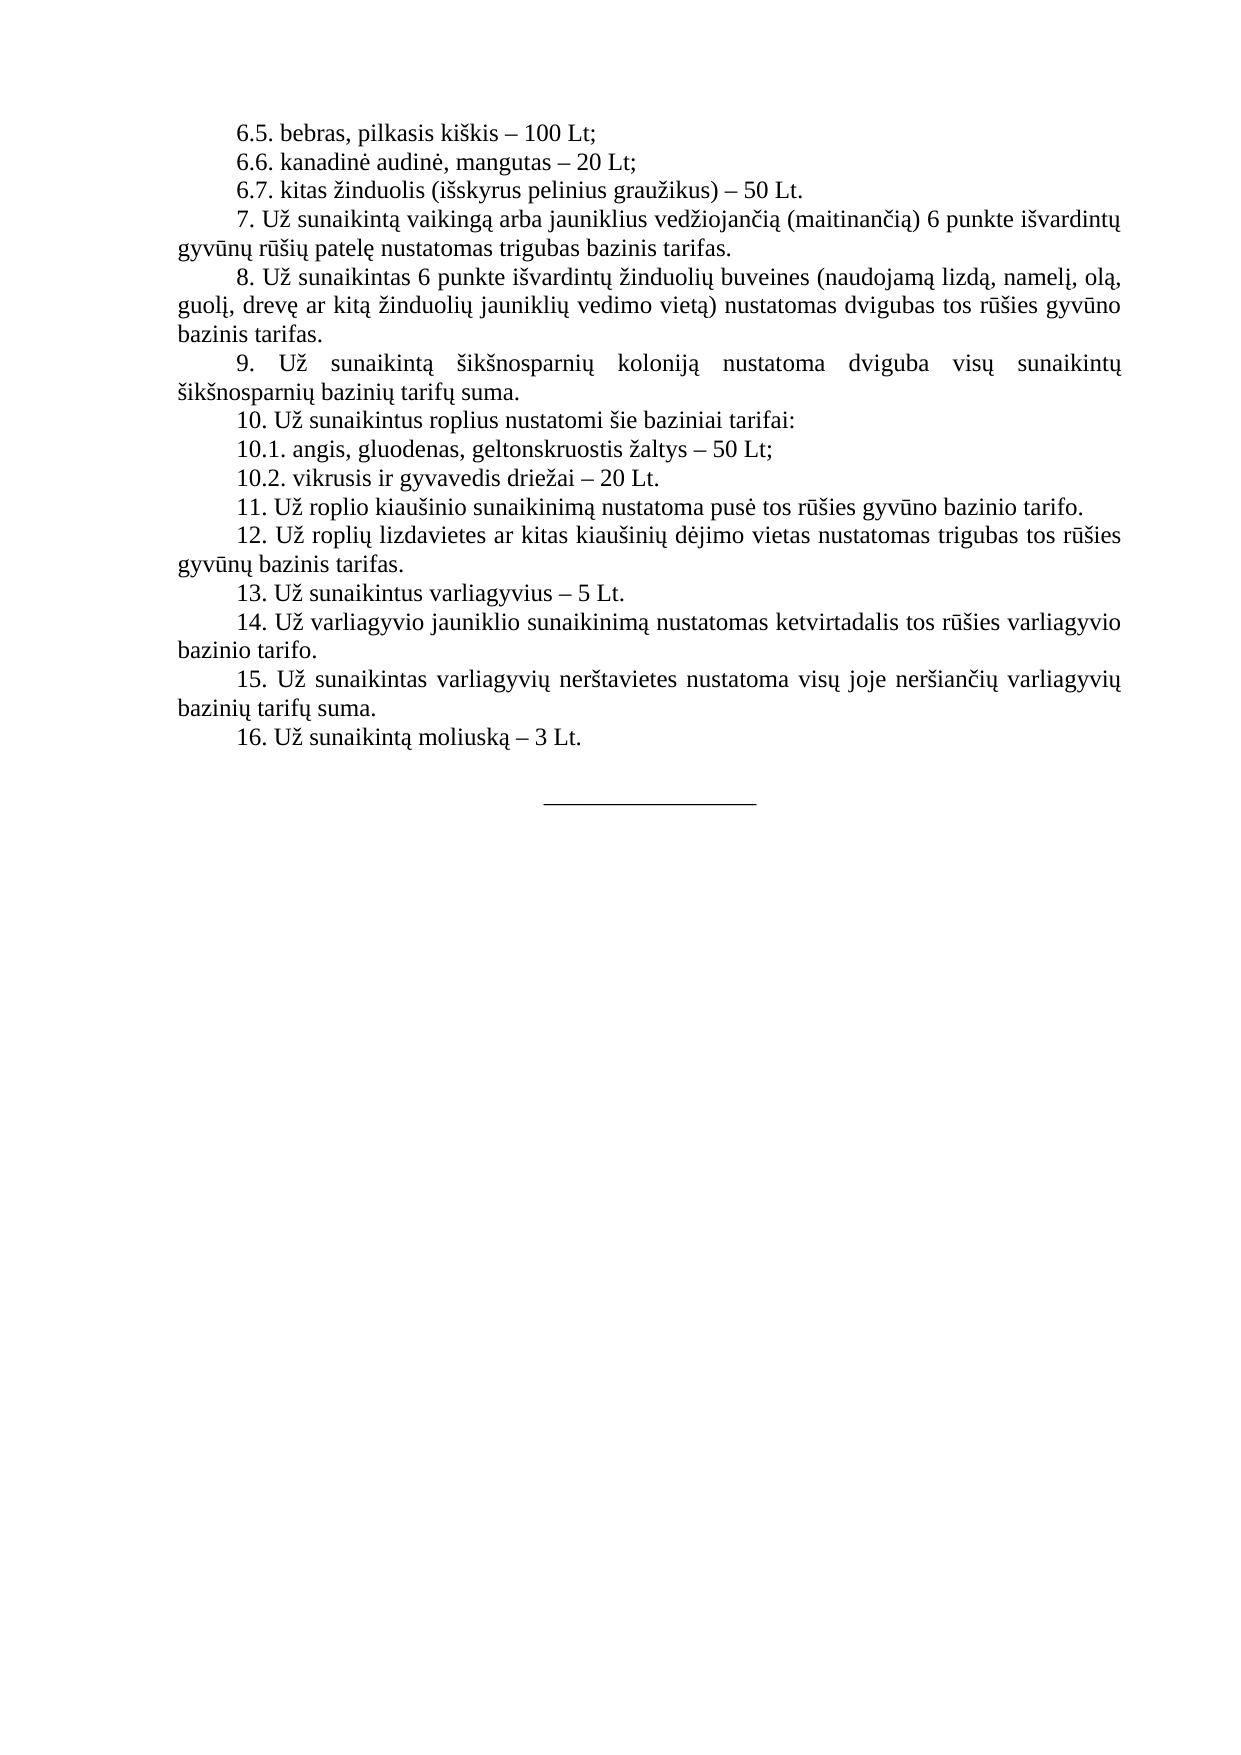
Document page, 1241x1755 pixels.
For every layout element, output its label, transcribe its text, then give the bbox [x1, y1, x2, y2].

text 10.1. angis, gluodenas, geltonskruostis žaltys – 50 Lt; [177, 434, 1122, 463]
text 6.7. kitas žinduolis (išskyrus pelinius graužikus) – 50 Lt. [177, 176, 1122, 204]
text 10. Už sunaikintus roplius nustatomi šie baziniai tarifai: [177, 406, 1122, 434]
text 15. Už sunaikintas varliagyvių nerštavietes nustatoma visų joje neršiančių varliagyvių bazinių tarifų suma. [177, 664, 1122, 722]
text 11. Už roplio kiaušinio sunaikinimą nustatoma pusė tos rūšies gyvūno bazinio tarifo. [177, 492, 1122, 521]
text 10.2. vikrusis ir gyvavedis driežai – 20 Lt. [177, 463, 1122, 492]
text 9. Už sunaikintą šikšnosparnių koloniją nustatoma dviguba visų sunaikintų šikšnosparnių bazinių tarifų suma. [177, 348, 1122, 406]
text 7. Už sunaikintą vaikingą arba jauniklius vedžiojančią (maitinančią) 6 punkte išvardintų gyvūnų rūšių patelę nustatomas trigubas bazinis tarifas. [177, 204, 1122, 262]
text 6.5. bebras, pilkasis kiškis – 100 Lt; [177, 118, 1122, 147]
text 13. Už sunaikintus varliagyvius – 5 Lt. [177, 578, 1122, 607]
text 8. Už sunaikintas 6 punkte išvardintų žinduolių buveines (naudojamą lizdą, namelį, olą, guolį, drevę ar kitą žinduolių jauniklių vedimo vietą) nustatomas dvigubas tos rūšies gyvūno bazinis tarifas. [177, 262, 1122, 348]
text 14. Už varliagyvio jauniklio sunaikinimą nustatomas ketvirtadalis tos rūšies varliagyvio bazinio tarifo. [177, 607, 1122, 664]
text 6.6. kanadinė audinė, mangutas – 20 Lt; [177, 147, 1122, 176]
text 12. Už roplių lizdavietes ar kitas kiaušinių dėjimo vietas nustatomas trigubas tos rūšies gyvūnų bazinis tarifas. [177, 521, 1122, 578]
text 16. Už sunaikintą moliuską – 3 Lt. [177, 722, 1122, 751]
text _________________ [177, 779, 1122, 808]
